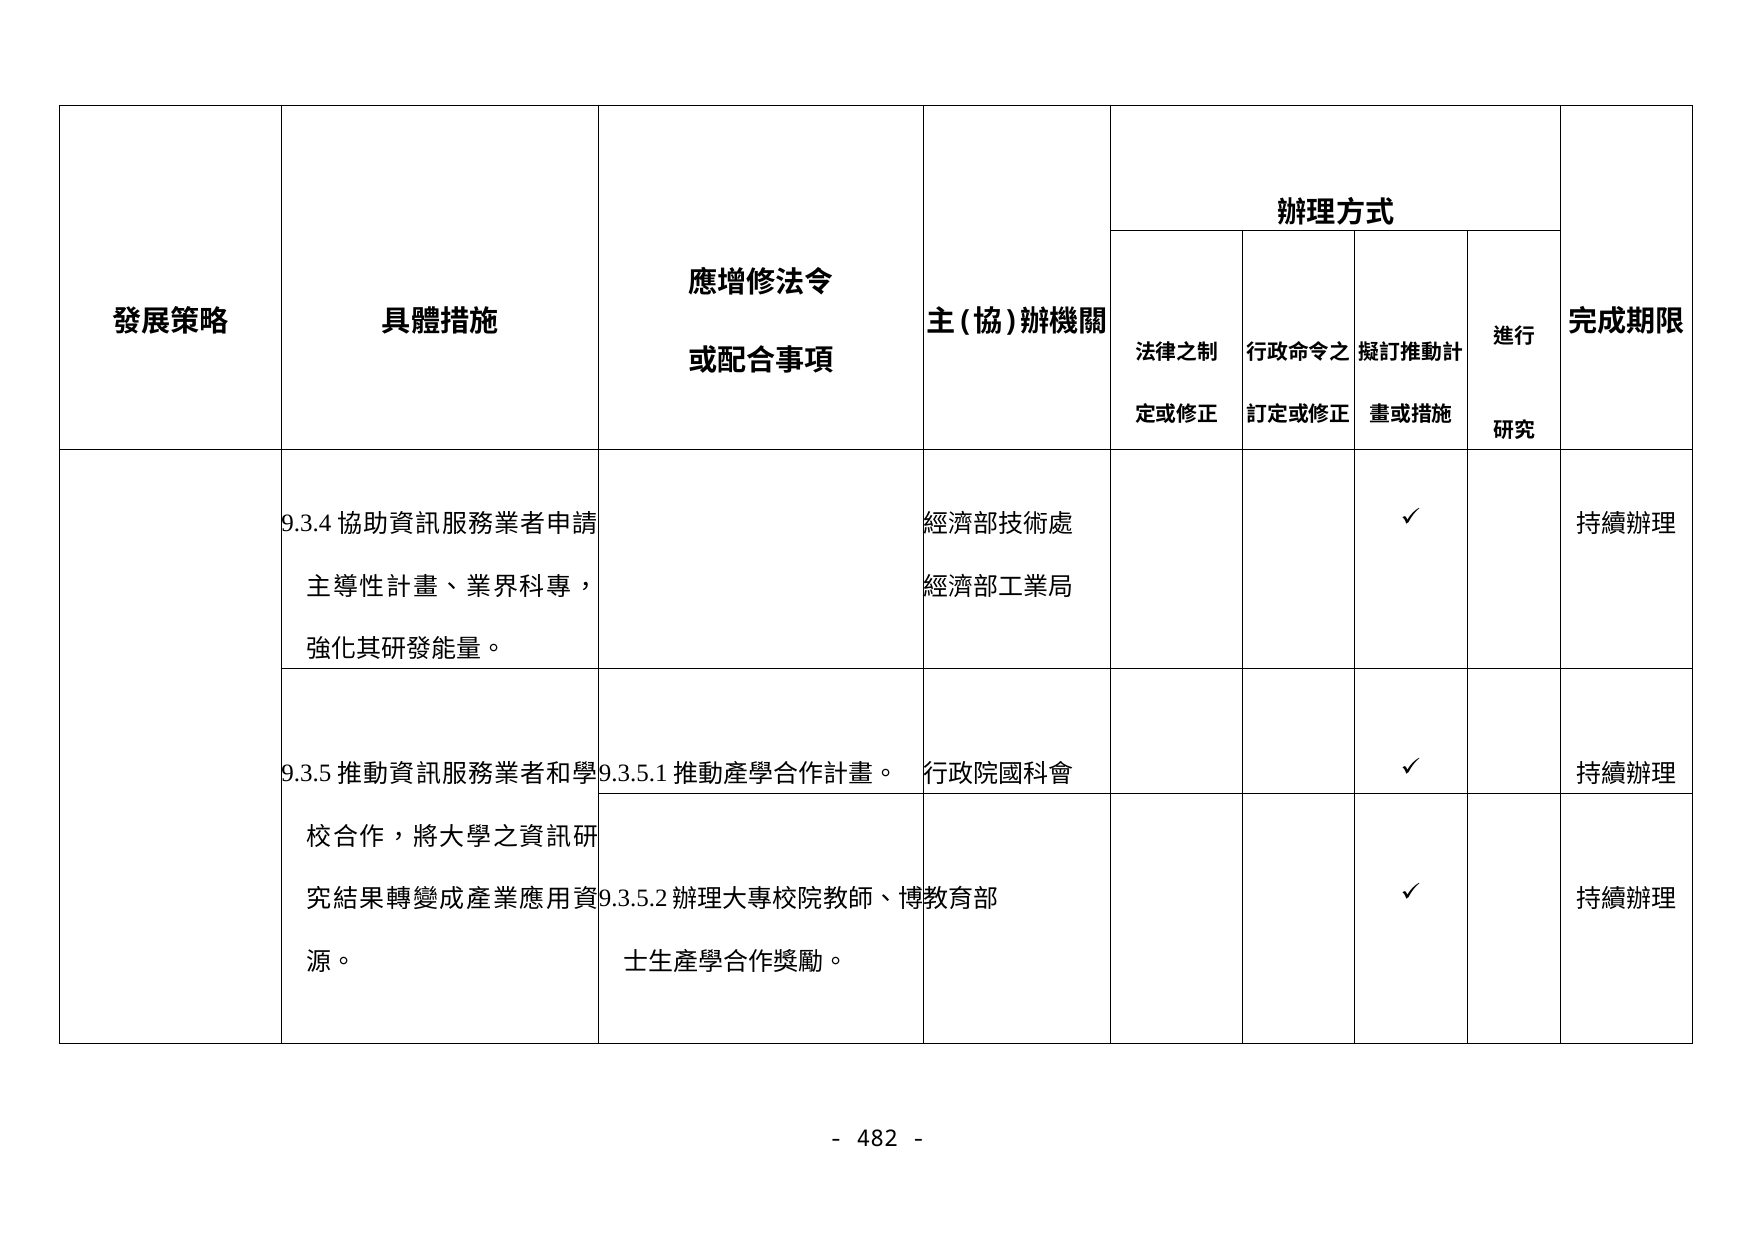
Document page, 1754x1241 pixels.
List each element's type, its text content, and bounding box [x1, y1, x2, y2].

table_header 主(協)辦機關 [924, 106, 1110, 449]
table_cell 教育部 [924, 794, 1110, 1043]
table_cell  [1355, 450, 1467, 668]
table_cell [1468, 794, 1560, 1043]
table_cell 持續辦理 [1561, 794, 1692, 1043]
table_header 完成期限 [1561, 106, 1692, 449]
table_cell 9.3.5推動資訊服務業者和學校合作，將大學之資訊研究結果轉變成產業應用資源。 [282, 669, 598, 1043]
table_header 應增修法令 或配合事項 [599, 106, 923, 449]
table_header 具體措施 [282, 106, 598, 449]
table_cell 行政院國科會 [924, 669, 1110, 793]
table_cell [1468, 669, 1560, 793]
table_cell 進行 研究 [1468, 231, 1560, 449]
table_cell 法律之制 定或修正 [1111, 231, 1242, 449]
table_cell 9.3.5.2辦理大專校院教師、博士生產學合作獎勵。 [599, 794, 923, 1043]
table_header 發展策略 [60, 106, 281, 449]
table_cell [1111, 669, 1242, 793]
table_cell 持續辦理 [1561, 669, 1692, 793]
table_cell 擬訂推動計畫或措施 [1355, 231, 1467, 449]
table_cell  [1355, 669, 1467, 793]
table_cell [1243, 669, 1354, 793]
table_header 辦理方式 [1111, 106, 1560, 230]
table_cell [1468, 450, 1560, 668]
table_cell [60, 450, 281, 1043]
table_cell [1243, 450, 1354, 668]
table_cell [1111, 794, 1242, 1043]
table_cell 行政命令之訂定或修正 [1243, 231, 1354, 449]
table_cell 持續辦理 [1561, 450, 1692, 668]
table_cell 9.3.5.1 推動產學合作計畫。 [599, 669, 923, 793]
table_cell [1111, 450, 1242, 668]
table_cell  [1355, 794, 1467, 1043]
table_cell [599, 450, 923, 668]
table_cell 9.3.4協助資訊服務業者申請主導性計畫、業界科專，強化其研發能量。 [282, 450, 598, 668]
table_cell [1243, 794, 1354, 1043]
table_cell 經濟部技術處 經濟部工業局 [924, 450, 1110, 668]
